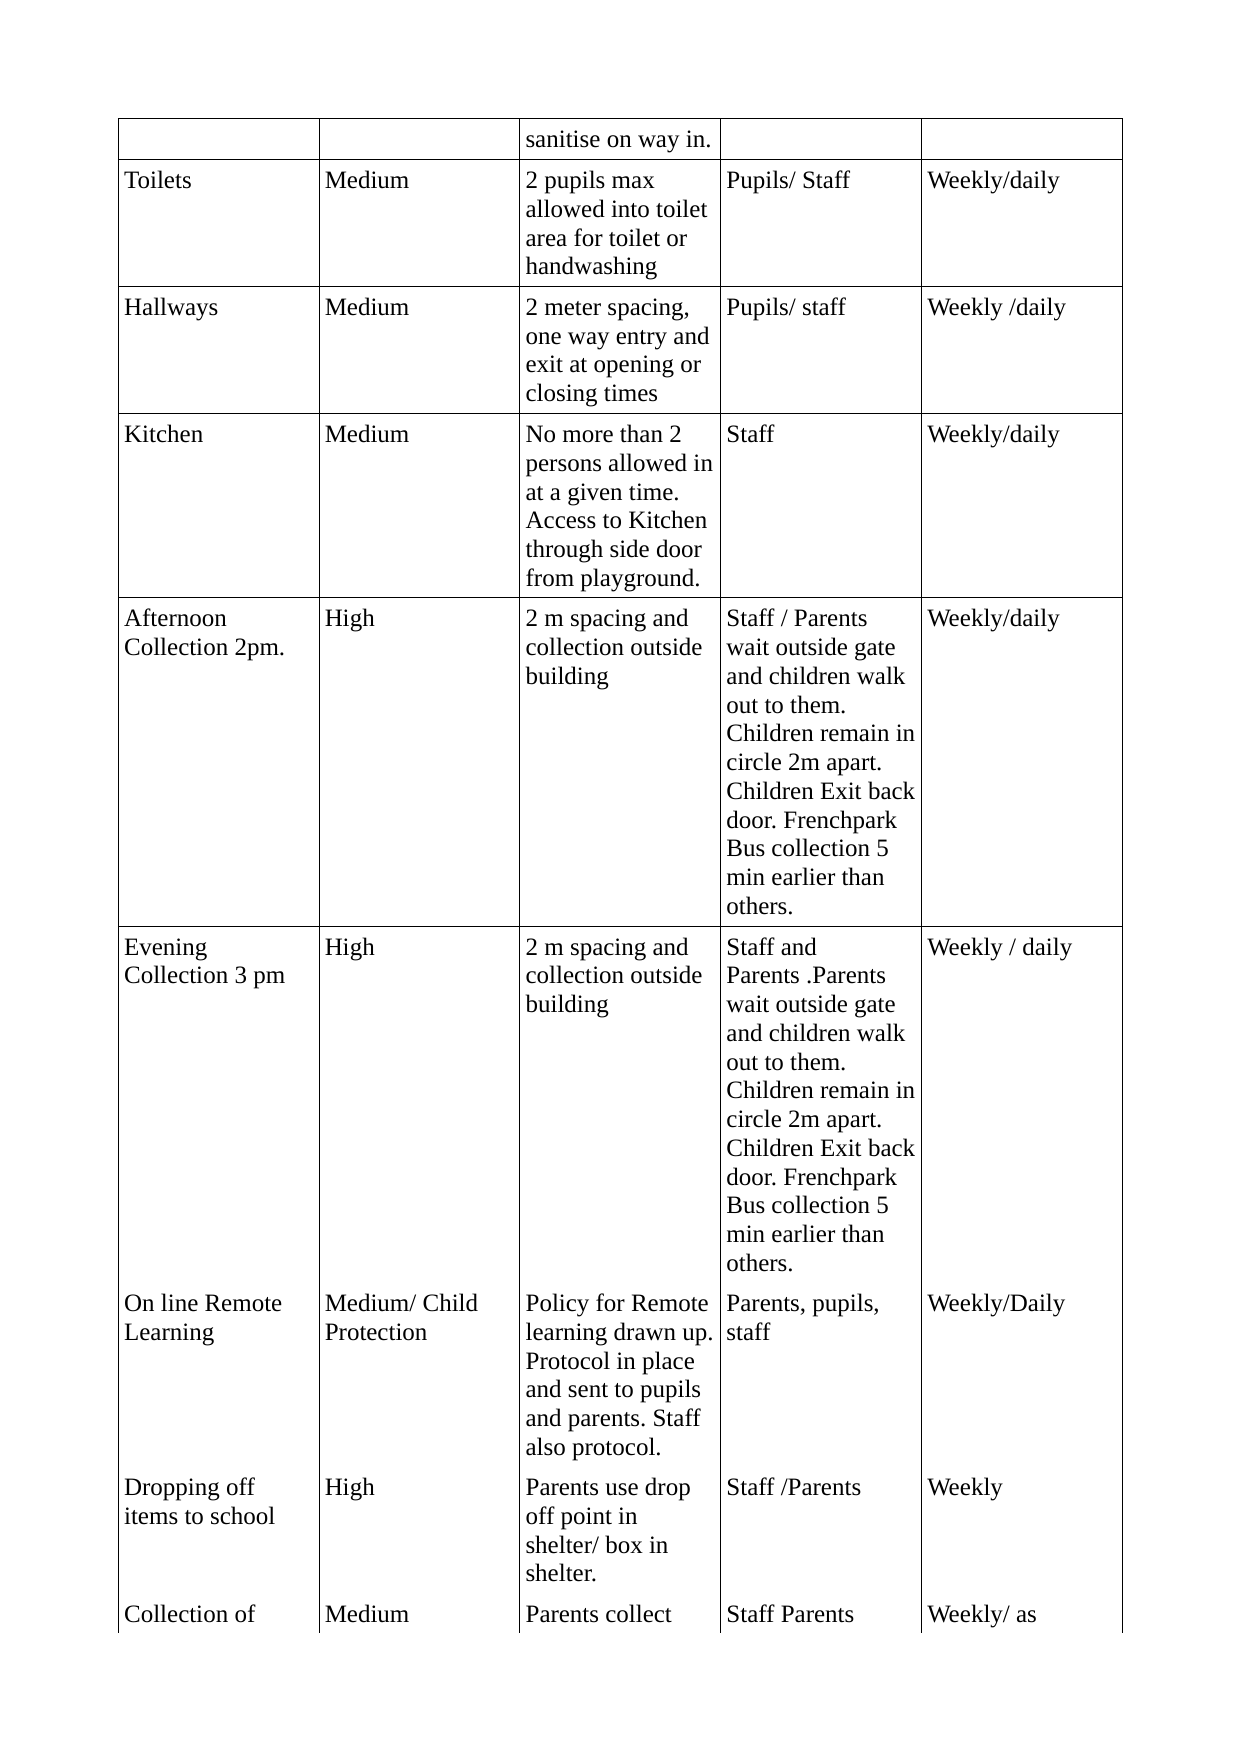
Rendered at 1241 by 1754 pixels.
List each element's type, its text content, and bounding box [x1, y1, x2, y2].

table_cell 2 pupils max allowed into toilet area for toilet or handwashing [520, 160, 720, 286]
table_cell Weekly/ as [922, 1593, 1122, 1633]
table_cell [922, 119, 1122, 159]
table_cell Pupils/ staff [721, 287, 921, 413]
table_cell Weekly/daily [922, 414, 1122, 597]
table_cell Parents collect [520, 1593, 720, 1633]
table_cell Weekly /daily [922, 287, 1122, 413]
table_cell Collection of [119, 1593, 319, 1633]
table_cell Weekly/daily [922, 598, 1122, 926]
table_cell Weekly / daily [922, 927, 1122, 1282]
table_cell Staff [721, 414, 921, 597]
table_cell Medium [320, 287, 519, 413]
table_cell Hallways [119, 287, 319, 413]
table_cell Policy for Remote learning drawn up. Protocol in place and sent to pupils and parents. Staff also protocol. [520, 1283, 720, 1466]
table_cell Kitchen [119, 414, 319, 597]
table_cell Weekly/daily [922, 160, 1122, 286]
table_cell Evening Collection 3 pm [119, 927, 319, 1282]
table_cell 2 m spacing and collection outside building [520, 927, 720, 1282]
table_cell sanitise on way in. [520, 119, 720, 159]
table_cell Staff /Parents [721, 1466, 921, 1593]
table_cell Medium [320, 160, 519, 286]
table_cell Weekly/Daily [922, 1283, 1122, 1466]
table_cell High [320, 1466, 519, 1593]
table_cell No more than 2 persons allowed in at a given time. Access to Kitchen through side door from playground. [520, 414, 720, 597]
table_cell Staff Parents [721, 1593, 921, 1633]
table_cell Dropping off items to school [119, 1466, 319, 1593]
table_cell [119, 119, 319, 159]
table_cell 2 meter spacing, one way entry and exit at opening or closing times [520, 287, 720, 413]
table_cell Afternoon Collection 2pm. [119, 598, 319, 926]
table_cell Medium/ Child Protection [320, 1283, 519, 1466]
table_cell Weekly [922, 1466, 1122, 1593]
table_cell Pupils/ Staff [721, 160, 921, 286]
table_cell Medium [320, 1593, 519, 1633]
table_cell High [320, 927, 519, 1282]
table_cell Medium [320, 414, 519, 597]
table_cell Parents use drop off point in shelter/ box in shelter. [520, 1466, 720, 1593]
table_cell [320, 119, 519, 159]
table_cell Parents, pupils, staff [721, 1283, 921, 1466]
table_cell Staff / Parents wait outside gate and children walk out to them. Children remain in circle 2m apart. Children Exit back door. Frenchpark Bus collection 5 min earlier than others. [721, 598, 921, 926]
table_cell [721, 119, 921, 159]
table_cell On line Remote Learning [119, 1283, 319, 1466]
table_cell High [320, 598, 519, 926]
table_cell 2 m spacing and collection outside building [520, 598, 720, 926]
table_cell Staff and Parents .Parents wait outside gate and children walk out to them. Children remain in circle 2m apart. Children Exit back door. Frenchpark Bus collection 5 min earlier than others. [721, 927, 921, 1282]
table_cell Toilets [119, 160, 319, 286]
